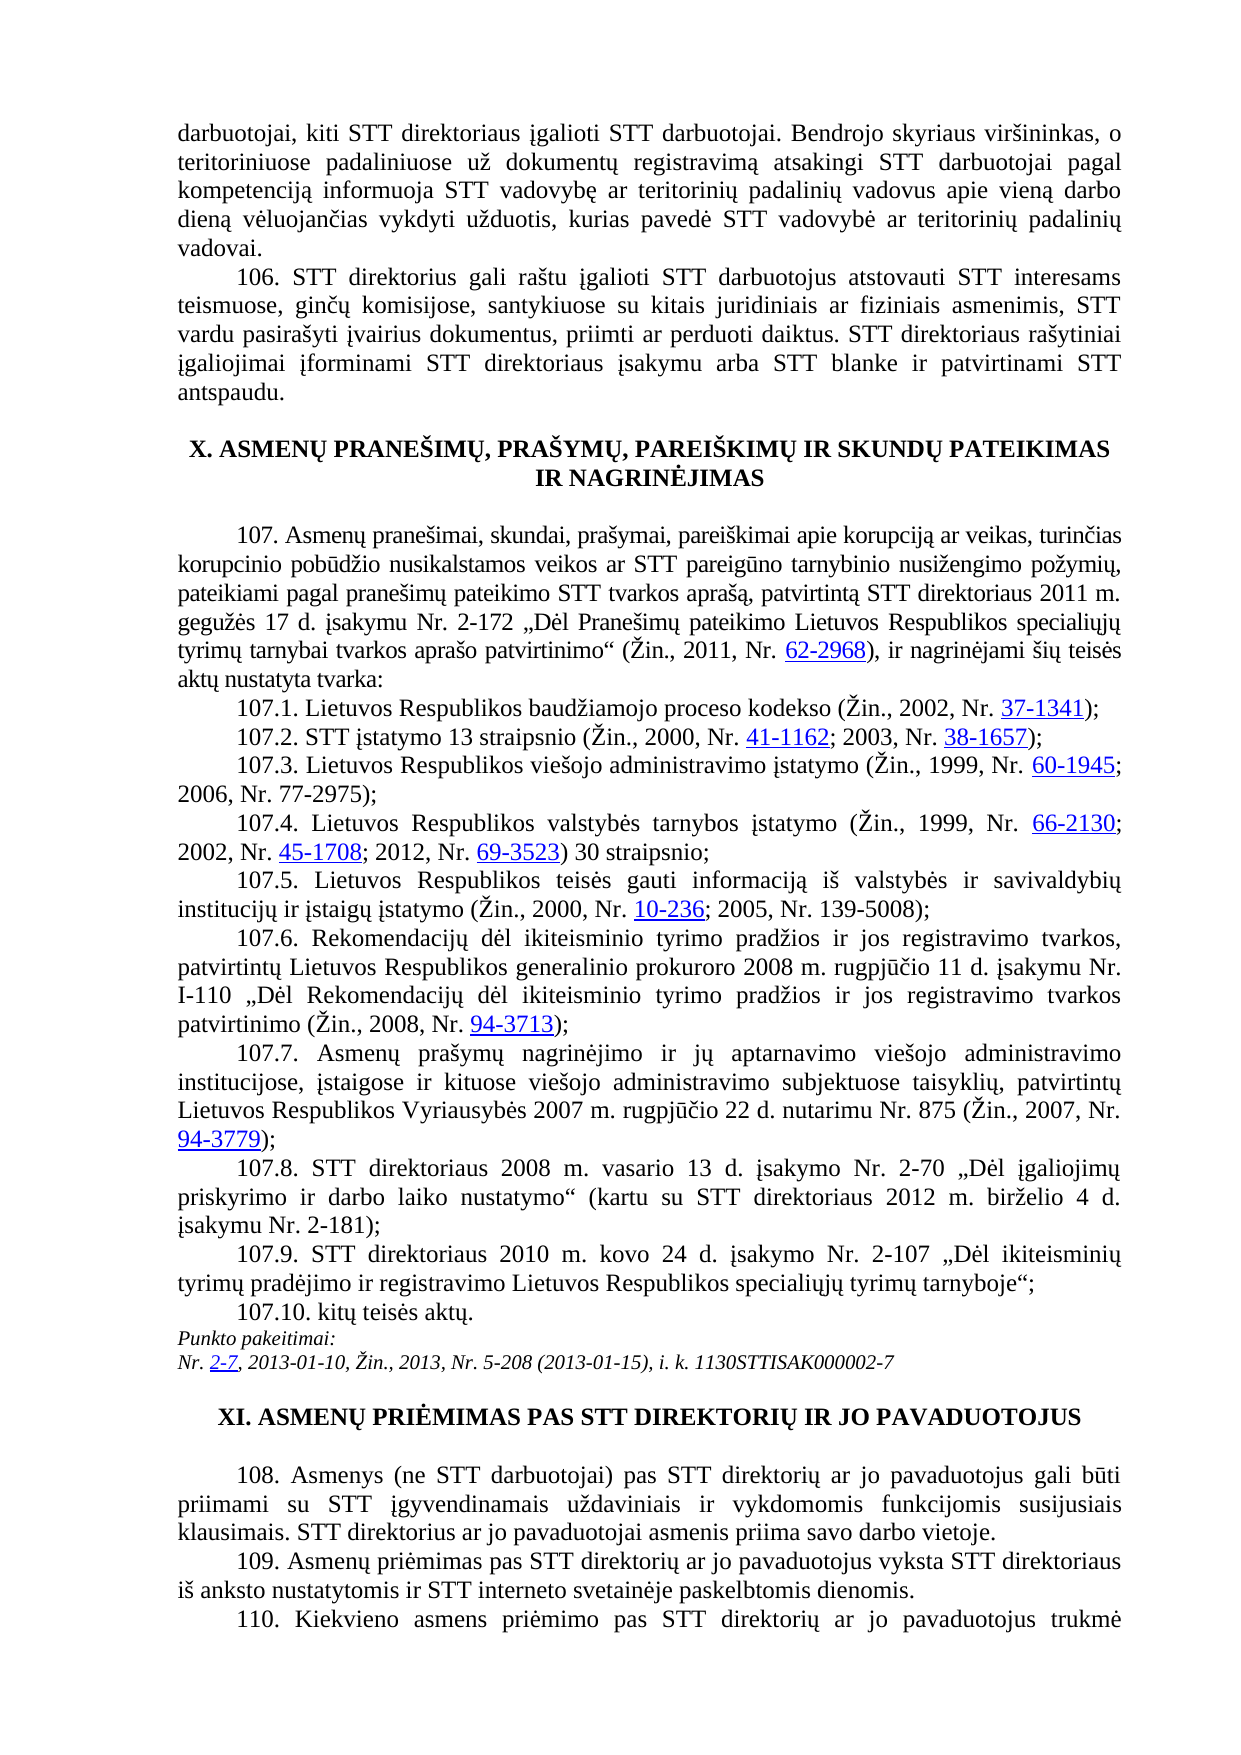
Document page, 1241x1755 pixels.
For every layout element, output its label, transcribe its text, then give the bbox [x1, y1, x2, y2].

text 109. Asmenų priėmimas pas STT direktorių ar jo pavaduotojus vyksta STT direktoriaus iš anksto nustatytomis ir STT interneto svetainėje paskelbtomis dienomis. [177, 1546, 1122, 1604]
text Punkto pakeitimai: [177, 1326, 1122, 1350]
text 107.3. Lietuvos Respublikos viešojo administravimo įstatymo (Žin., 1999, Nr. 60-1945; 2006, Nr. 77-2975); [177, 751, 1122, 808]
text 107.1. Lietuvos Respublikos baudžiamojo proceso kodekso (Žin., 2002, Nr. 37-1341); [177, 693, 1122, 722]
text 107.8. STT direktoriaus 2008 m. vasario 13 d. įsakymo Nr. 2-70 „Dėl įgaliojimų priskyrimo ir darbo laiko nustatymo“ (kartu su STT direktoriaus 2012 m. birželio 4 d. įsakymu Nr. 2-181); [177, 1153, 1122, 1239]
text 106. STT direktorius gali raštu įgalioti STT darbuotojus atstovauti STT interesams teismuose, ginčų komisijose, santykiuose su kitais juridiniais ar fiziniais asmenimis, STT vardu pasirašyti įvairius dokumentus, priimti ar perduoti daiktus. STT direktoriaus rašytiniai įgaliojimai įforminami STT direktoriaus įsakymu arba STT blanke ir patvirtinami STT antspaudu. [177, 262, 1122, 406]
text 107.9. STT direktoriaus 2010 m. kovo 24 d. įsakymo Nr. 2-107 „Dėl ikiteisminių tyrimų pradėjimo ir registravimo Lietuvos Respublikos specialiųjų tyrimų tarnyboje“; [177, 1239, 1122, 1297]
text 107.5. Lietuvos Respublikos teisės gauti informaciją iš valstybės ir savivaldybių institucijų ir įstaigų įstatymo (Žin., 2000, Nr. 10-236; 2005, Nr. 139-5008); [177, 866, 1122, 923]
text 107.4. Lietuvos Respublikos valstybės tarnybos įstatymo (Žin., 1999, Nr. 66-2130; 2002, Nr. 45-1708; 2012, Nr. 69-3523) 30 straipsnio; [177, 808, 1122, 866]
text Nr. 2-7, 2013-01-10, Žin., 2013, Nr. 5-208 (2013-01-15), i. k. 1130STTISAK000002-7 [177, 1350, 1122, 1374]
text 108. Asmenys (ne STT darbuotojai) pas STT direktorių ar jo pavaduotojus gali būti priimami su STT įgyvendinamais uždaviniais ir vykdomomis funkcijomis susijusiais klausimais. STT direktorius ar jo pavaduotojai asmenis priima savo darbo vietoje. [177, 1460, 1122, 1546]
text X. ASMENŲ PRANEŠIMŲ, PRAŠYMŲ, PAREIŠKIMŲ IR SKUNDŲ PATEIKIMAS IR NAGRINĖJIMAS [177, 434, 1122, 492]
text 107. Asmenų pranešimai, skundai, prašymai, pareiškimai apie korupciją ar veikas, turinčias korupcinio pobūdžio nusikalstamos veikos ar STT pareigūno tarnybinio nusižengimo požymių, pateikiami pagal pranešimų pateikimo STT tvarkos aprašą, patvirtintą STT direktoriaus 2011 m. gegužės 17 d. įsakymu Nr. 2-172 „Dėl Pranešimų pateikimo Lietuvos Respublikos specialiųjų tyrimų tarnybai tvarkos aprašo patvirtinimo“ (Žin., 2011, Nr. 62-2968), ir nagrinėjami šių teisės aktų nustatyta tvarka: [177, 521, 1122, 693]
text 107.7. Asmenų prašymų nagrinėjimo ir jų aptarnavimo viešojo administravimo institucijose, įstaigose ir kituose viešojo administravimo subjektuose taisyklių, patvirtintų Lietuvos Respublikos Vyriausybės 2007 m. rugpjūčio 22 d. nutarimu Nr. 875 (Žin., 2007, Nr. 94-3779); [177, 1038, 1122, 1153]
text darbuotojai, kiti STT direktoriaus įgalioti STT darbuotojai. Bendrojo skyriaus viršininkas, o teritoriniuose padaliniuose už dokumentų registravimą atsakingi STT darbuotojai pagal kompetenciją informuoja STT vadovybę ar teritorinių padalinių vadovus apie vieną darbo dieną vėluojančias vykdyti užduotis, kurias pavedė STT vadovybė ar teritorinių padalinių vadovai. [177, 118, 1122, 262]
text XI. ASMENŲ PRIĖMIMAS PAS STT DIREKTORIŲ IR JO PAVADUOTOJUS [177, 1402, 1122, 1431]
text 107.10. kitų teisės aktų. [177, 1297, 1122, 1326]
text 107.2. STT įstatymo 13 straipsnio (Žin., 2000, Nr. 41-1162; 2003, Nr. 38-1657); [177, 722, 1122, 751]
text 107.6. Rekomendacijų dėl ikiteisminio tyrimo pradžios ir jos registravimo tvarkos, patvirtintų Lietuvos Respublikos generalinio prokuroro 2008 m. rugpjūčio 11 d. įsakymu Nr. I-110 „Dėl Rekomendacijų dėl ikiteisminio tyrimo pradžios ir jos registravimo tvarkos patvirtinimo (Žin., 2008, Nr. 94-3713); [177, 923, 1122, 1038]
text 110. Kiekvieno asmens priėmimo pas STT direktorių ar jo pavaduotojus trukmė [177, 1604, 1122, 1632]
